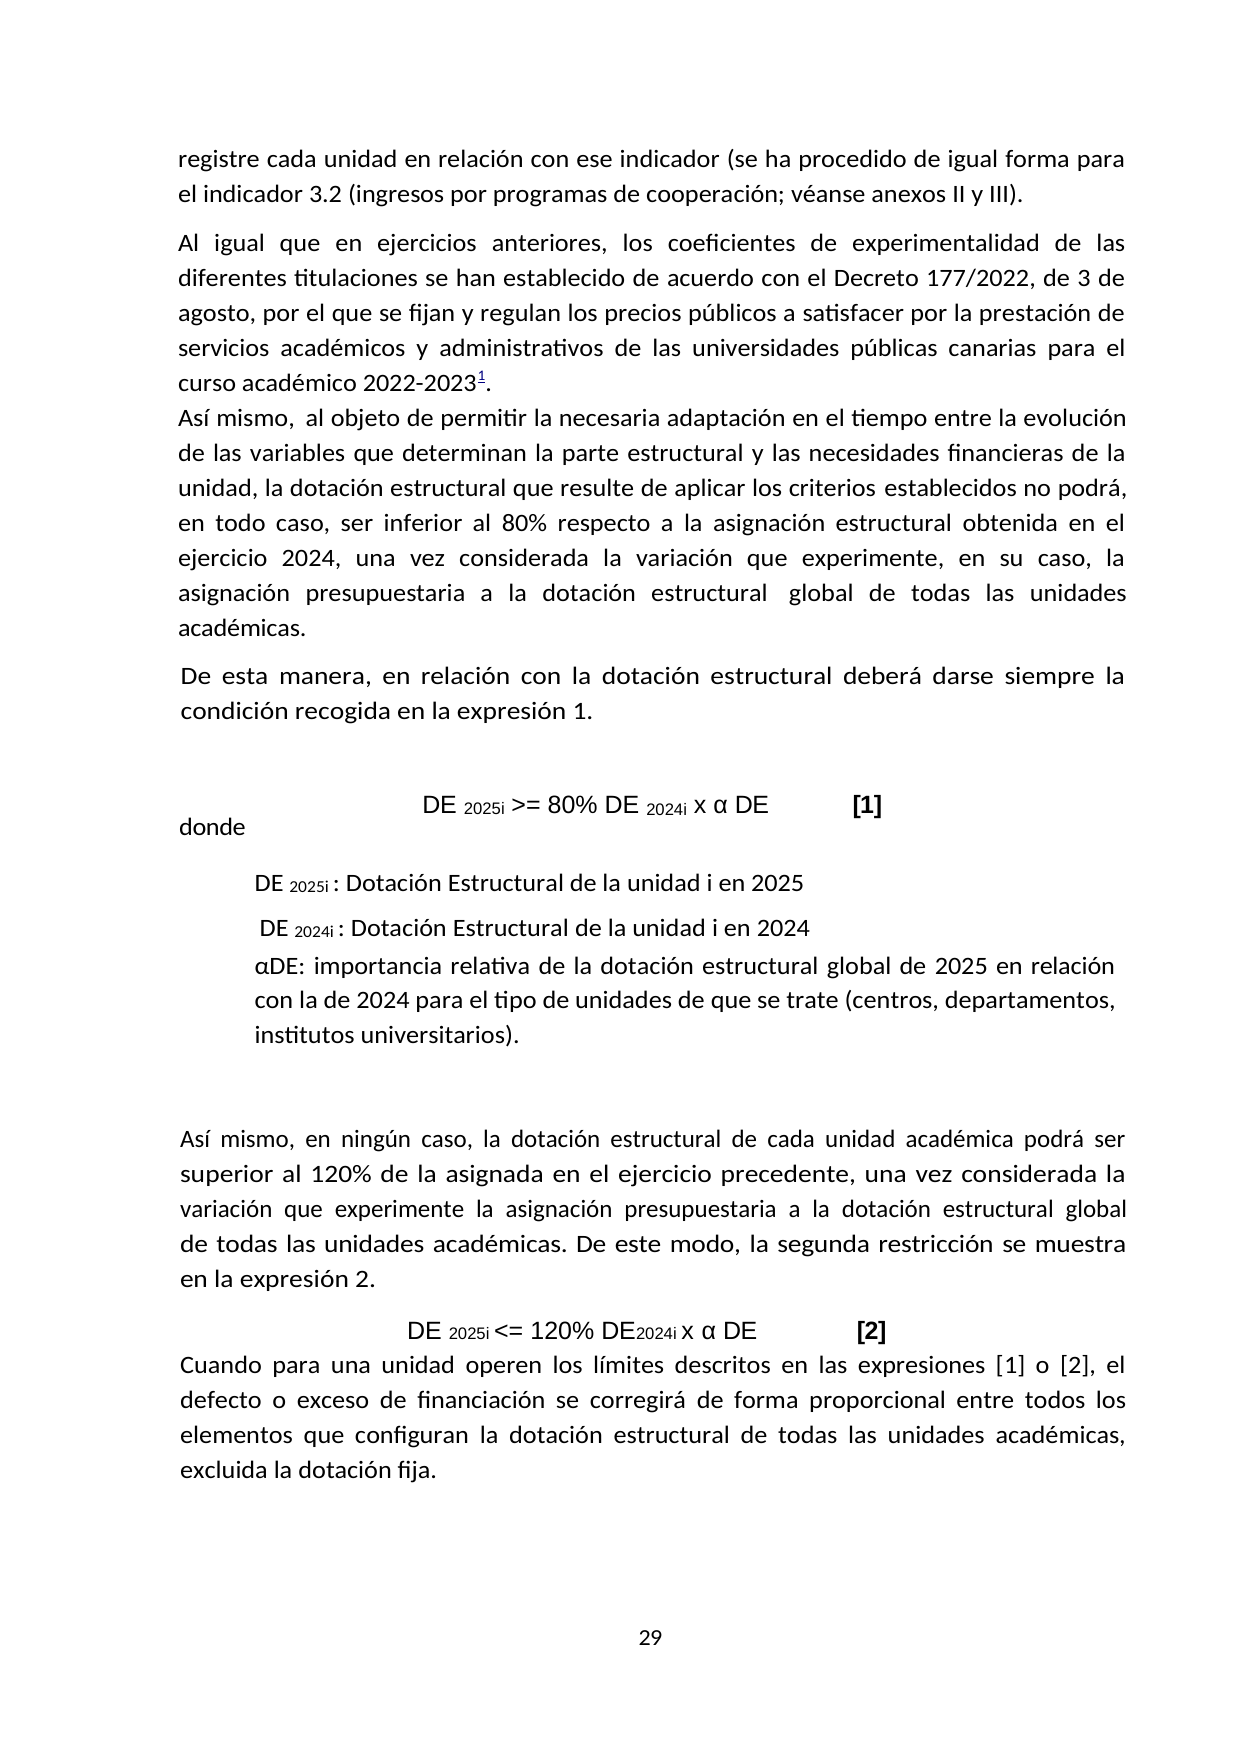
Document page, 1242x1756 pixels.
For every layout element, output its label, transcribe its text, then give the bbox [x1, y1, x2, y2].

text donde [179, 811, 248, 842]
text Al igual que en ejercicios anteriores, los coeficientes de experimentalidad de las diferentes titulaciones se han establecido de acuerdo con el Decreto 177/2022, de 3 de agosto, por el que se fijan y regulan los precios públicos a satisfacer por la prestación de servicios académicos y administrativos de las universidades públicas canarias para el curso académico 2022-20231. [178, 227, 1127, 397]
text DE 2025i >= 80% DE 2024i x α DE [1] [422, 790, 1198, 820]
text registre cada unidad en relación con ese indicador (se ha procedido de igual forma para el indicador 3.2 (ingresos por programas de cooperación; véanse anexos II y III). [178, 143, 1127, 209]
text Cuando para una unidad operen los límites descritos en las expresiones [1] o [2], el defecto o exceso de financiación se corregirá de forma proporcional entre todos los elementos que configuran la dotación estructural de todas las unidades académicas, excluida la dotación fija. [180, 1349, 1127, 1484]
text Así mismo, al objeto de permitir la necesaria adaptación en el tiempo entre la evolución de las variables que determinan la parte estructural y las necesidades financieras de la unidad, la dotación estructural que resulte de aplicar los criterios establecidos no podrá, en todo caso, ser inferior al 80% respecto a la asignación estructural obtenida en el ejercicio 2024, una vez considerada la variación que experimente, en su caso, la asignación presupuestaria a la dotación estructural global de todas las unidades académicas. [178, 402, 1127, 642]
text αDE: importancia relativa de la dotación estructural global de 2025 en relación [254, 956, 1198, 979]
text DE 2025i <= 120% DE2024i x α DE [2] [96, 1316, 1198, 1345]
text De esta manera, en relación con la dotación estructural deberá darse siempre la condición recogida en la expresión 1. [180, 660, 1127, 726]
text Así mismo, en ningún caso, la dotación estructural de cada unidad académica podrá ser superior al 120% de la asignada en el ejercicio precedente, una vez considerada la variación que experimente la asignación presupuestaria a la dotación estructural global de todas las unidades académicas. De este modo, la segunda restricción se muestra en la expresión 2. [180, 1123, 1127, 1294]
text con la de 2024 para el tipo de unidades de que se trate (centros, departamentos, institutos universitarios). [254, 984, 1198, 1049]
text DE 2025i : Dotación Estructural de la unidad i en 2025 DE 2024i : Dotación Estructural de la unidad i en 2024 [254, 867, 832, 943]
